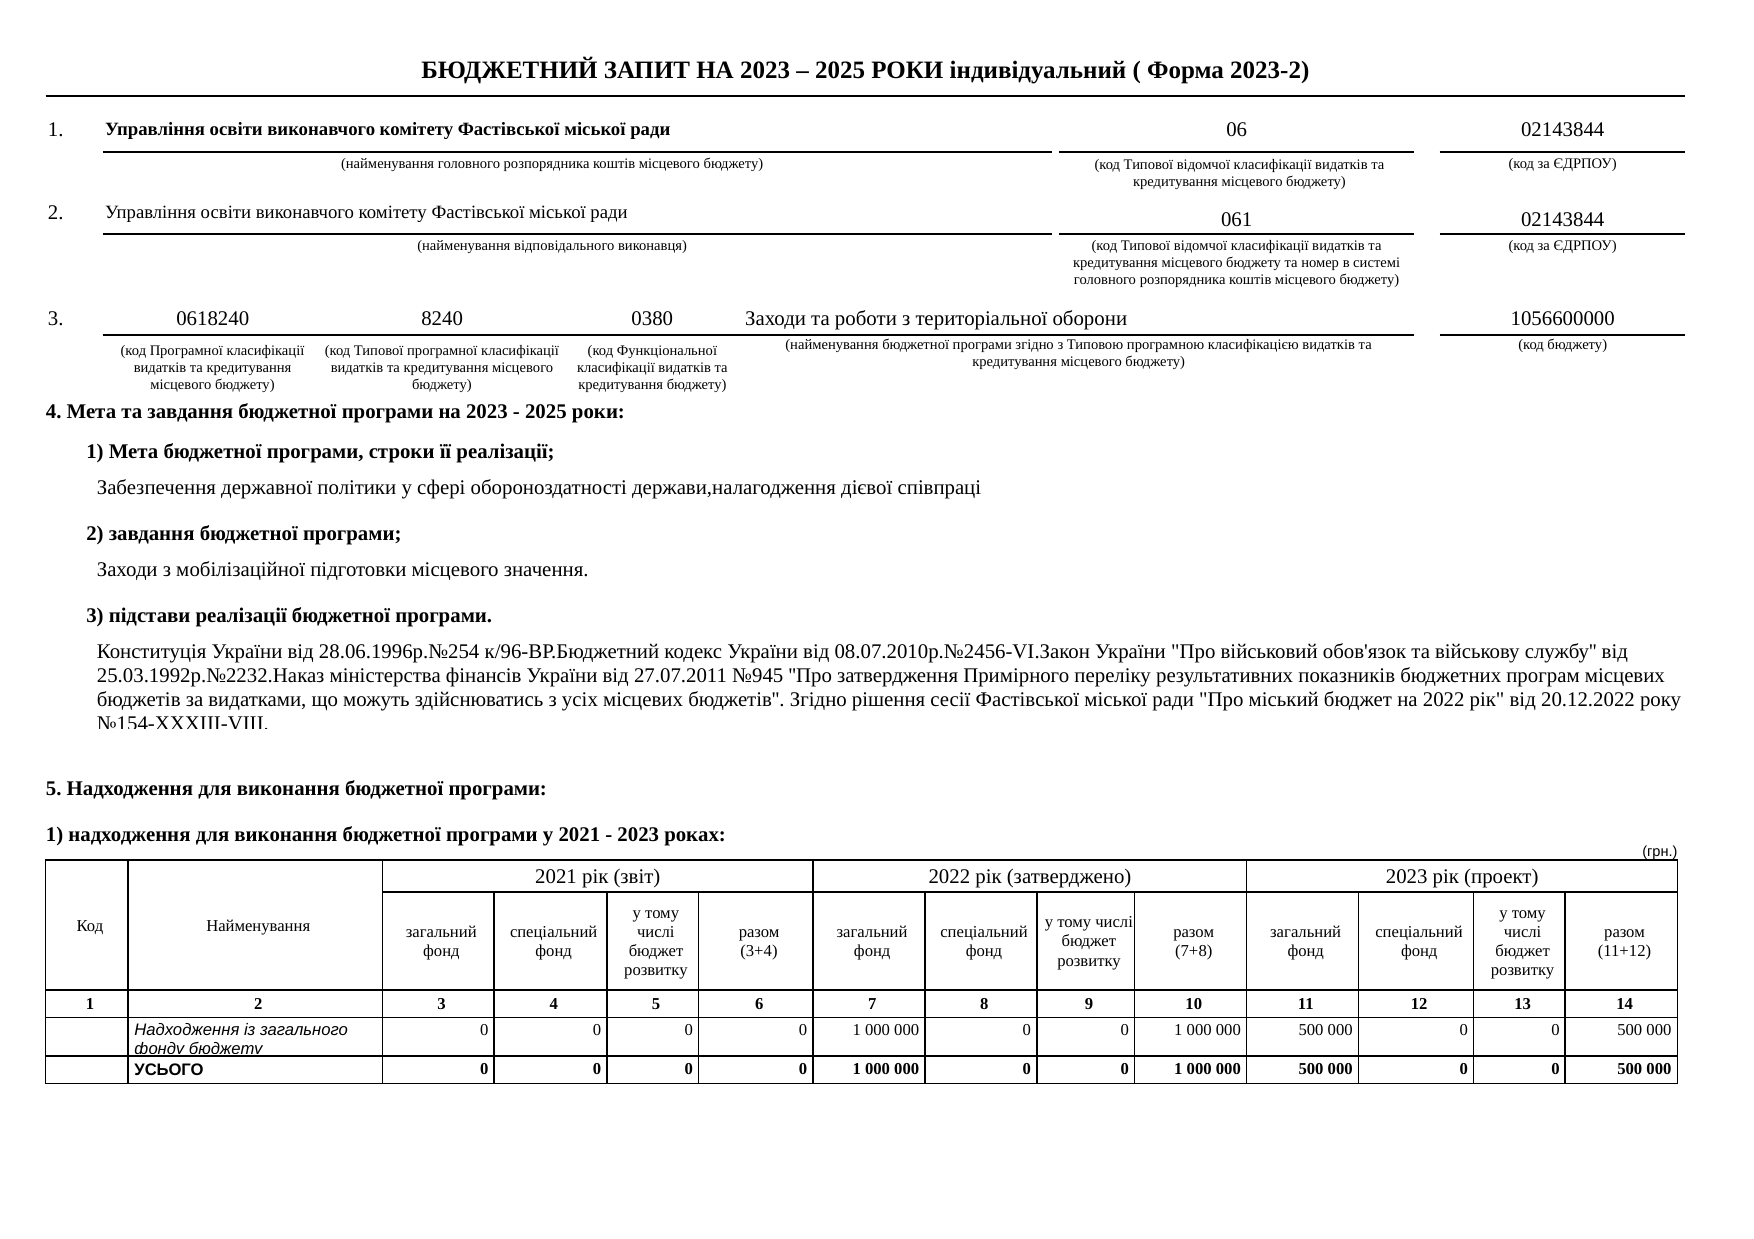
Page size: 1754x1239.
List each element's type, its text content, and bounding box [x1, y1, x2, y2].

table_cell у тому числі бюджет розвитку [608, 893, 698, 989]
table_cell [1734, 95, 1739, 108]
table_cell 0 [495, 1018, 606, 1055]
table_cell [0, 432, 46, 471]
table_cell 0 [699, 1057, 812, 1083]
table_cell [494, 733, 561, 776]
table_cell 2021 рік (звіт) [383, 861, 812, 891]
table_cell 1 000 000 [1135, 1057, 1246, 1083]
table_cell [1685, 859, 1695, 891]
table_cell [1685, 1055, 1695, 1083]
table_cell [743, 733, 813, 776]
table_cell 0 [1474, 1018, 1564, 1055]
table_cell Заходи з мобілізаційної підготовки місцевого значення. [46, 553, 1695, 596]
table_cell спеціальний фонд [926, 893, 1036, 989]
table_header [813, 0, 925, 43]
table_cell [1685, 1016, 1695, 1055]
table_cell [0, 190, 46, 233]
table_cell [743, 97, 813, 108]
table_cell [1474, 808, 1565, 859]
table_cell [103, 97, 128, 108]
table_cell [1052, 108, 1059, 151]
table_cell (код за ЄДРПОУ) [1440, 153, 1685, 190]
table_cell [1695, 891, 1733, 989]
table_cell 1 000 000 [1135, 1018, 1246, 1055]
table_header [128, 0, 322, 43]
table_cell [1695, 471, 1739, 514]
table_cell (найменування головного розпорядника коштів місцевого бюджету) [46, 151, 1052, 190]
table_cell [1565, 733, 1677, 776]
table_cell [322, 733, 382, 776]
table_cell 0380 [561, 302, 743, 334]
table_header [1685, 0, 1695, 43]
table_cell [322, 1084, 382, 1172]
table_cell [0, 776, 46, 808]
table_cell [1440, 1084, 1473, 1172]
table_cell [699, 733, 743, 776]
table_cell 2 [129, 991, 382, 1016]
table_cell [494, 97, 561, 108]
table_cell [322, 97, 382, 108]
table_header [1677, 0, 1685, 43]
table_cell [1565, 97, 1677, 108]
table_cell [1695, 553, 1739, 596]
table_cell [0, 635, 46, 733]
table_cell Найменування [129, 861, 382, 989]
table_cell [0, 108, 46, 151]
table_cell [1685, 1083, 1695, 1172]
table_cell [1695, 43, 1739, 95]
table_cell [925, 1084, 1037, 1172]
table_cell [0, 151, 46, 190]
table_header [46, 0, 103, 43]
table_cell [607, 97, 698, 108]
table_cell 3 [383, 991, 493, 1016]
table_cell [1414, 302, 1439, 334]
table_cell [1734, 1083, 1739, 1172]
table_cell [1678, 989, 1685, 1016]
table_cell [1358, 808, 1414, 859]
table_cell 1 000 000 [814, 1057, 924, 1083]
table_cell [0, 596, 46, 635]
table_cell [1734, 1055, 1739, 1083]
table_header [1246, 0, 1358, 43]
table_cell [1695, 635, 1739, 733]
table_cell разом (3+4) [699, 893, 812, 989]
table_cell 0618240 [103, 302, 322, 334]
table_cell 1 [46, 991, 127, 1016]
table_cell [46, 334, 103, 399]
table_cell Управління освіти виконавчого комітету Фастівської міської ради [103, 108, 1052, 151]
table_cell [607, 733, 698, 776]
table_cell [1678, 891, 1685, 989]
table_cell разом (7+8) [1135, 893, 1246, 989]
table_cell у тому числі бюджет розвитку [1038, 893, 1134, 989]
table_cell [1246, 808, 1358, 859]
table_cell [1685, 108, 1695, 151]
table_header [1695, 0, 1733, 43]
table_header [1037, 0, 1052, 43]
table_cell [561, 1084, 607, 1172]
table_cell [1678, 1055, 1685, 1083]
table_header [0, 0, 46, 43]
table_cell 0 [383, 1018, 493, 1055]
table_cell 12 [1359, 991, 1473, 1016]
table_cell [925, 733, 1037, 776]
table_cell [561, 733, 607, 776]
table_header [322, 0, 382, 43]
table_cell 0 [1474, 1057, 1564, 1083]
table_cell [813, 1084, 925, 1172]
table_cell [1695, 776, 1739, 808]
table_cell [1414, 808, 1439, 859]
table_cell [1037, 97, 1052, 108]
table_header [743, 0, 813, 43]
table_cell [1695, 151, 1739, 190]
table_cell [0, 471, 46, 514]
table_cell [561, 97, 607, 108]
table_cell [1734, 989, 1739, 1016]
table_cell [1695, 334, 1739, 399]
table_cell (код Типової відомчої класифікації видатків та кредитування місцевого бюджету) [1059, 153, 1414, 190]
table_cell [1677, 1083, 1685, 1172]
table_cell [0, 859, 45, 891]
table_header [561, 0, 607, 43]
table_cell [128, 1084, 322, 1172]
table_cell [46, 1018, 127, 1055]
table_cell [1677, 808, 1685, 859]
table_cell [1052, 1084, 1059, 1172]
table_cell 3. [46, 302, 103, 334]
table_cell [1695, 1083, 1733, 1172]
table_cell [1414, 97, 1439, 108]
table_cell загальний фонд [1247, 893, 1358, 989]
table_cell 6 [699, 991, 812, 1016]
table_cell [1685, 399, 1695, 432]
table_cell [1695, 514, 1739, 553]
table_cell [1695, 190, 1739, 233]
table_cell [1695, 808, 1739, 859]
table_cell 2023 рік (проект) [1247, 861, 1677, 891]
table_cell 500 000 [1247, 1057, 1358, 1083]
table_cell [1685, 190, 1695, 233]
table_cell [1440, 808, 1473, 859]
table_cell [0, 808, 46, 859]
table_cell [103, 1084, 128, 1172]
table_cell Управління освіти виконавчого комітету Фастівської міської ради [103, 190, 1052, 233]
table_cell [0, 514, 46, 553]
table_cell [1414, 1084, 1439, 1172]
table_cell [0, 43, 46, 95]
table_cell 4 [495, 991, 606, 1016]
table_cell [1414, 334, 1439, 399]
table_cell [1685, 891, 1695, 989]
table_cell [46, 1084, 103, 1172]
table_cell Конституція України від 28.06.1996р.№254 к/96-ВР.Бюджетний кодекс України від 08.07.2010р.№2456-VI.Закон України "Про військовий обов'язок та військову службу'' від 25.03.1992р.№2232.Наказ міністерства фінансів України від 27.07.2011 №945 ''Про затвердження Примірного переліку результативних показників бюджетних програм місцевих бюджетів за видатками, що можуть здійснюватись з усіх місцевих бюджетів''. Згідно рішення сесії Фастівської міської ради "Про міський бюджет на 2022 рік" від 20.12.2022 року №154-ХХХІІІ-VIII. [46, 635, 1695, 733]
table_cell [1695, 989, 1733, 1016]
table_cell [1135, 1084, 1246, 1172]
table_cell загальний фонд [383, 893, 493, 989]
table_cell 0 [1359, 1018, 1473, 1055]
table_cell [1685, 776, 1695, 808]
table_cell [1685, 151, 1695, 190]
table_cell (найменування відповідального виконавця) [46, 233, 1052, 302]
table_cell 061 [1059, 190, 1414, 233]
table_cell [1695, 302, 1739, 334]
table_cell [1695, 95, 1733, 108]
table_cell [1052, 733, 1059, 776]
table_cell [128, 97, 322, 108]
table_cell [1695, 108, 1739, 151]
table_cell 3) підстави реалізації бюджетної програми. [46, 596, 1695, 635]
table_cell 500 000 [1247, 1018, 1358, 1055]
table_cell Код [46, 861, 127, 989]
table_cell [1734, 1016, 1739, 1055]
table_cell 06 [1059, 108, 1414, 151]
table_cell [382, 1084, 494, 1172]
table_cell [1685, 989, 1695, 1016]
table_cell [699, 1084, 743, 1172]
table_cell УСЬОГО [129, 1057, 382, 1083]
table_header [1565, 0, 1677, 43]
table_cell [1685, 233, 1695, 302]
table_cell [1440, 733, 1473, 776]
table_header [1059, 0, 1134, 43]
table_cell [1695, 596, 1739, 635]
table_cell 0 [926, 1057, 1036, 1083]
table_cell [1695, 1016, 1733, 1055]
table_cell [1678, 859, 1685, 891]
table_cell [1037, 1084, 1052, 1172]
table_cell 500 000 [1566, 1018, 1677, 1055]
table_cell Забезпечення державної політики у сфері обороноздатності держави,налагодження дієвої співпраці [46, 471, 1695, 514]
table_cell Заходи та роботи з територіальної оборони [743, 302, 1414, 334]
table_cell [1052, 97, 1059, 108]
table_cell [1734, 733, 1739, 776]
table_cell [0, 399, 46, 432]
table_cell 0 [495, 1057, 606, 1083]
table_cell 02143844 [1440, 190, 1685, 233]
table_cell [1059, 1084, 1134, 1172]
table_header [103, 0, 128, 43]
table_header [1414, 0, 1439, 43]
table_cell [1695, 1055, 1733, 1083]
table_cell [382, 733, 494, 776]
table_cell [0, 334, 46, 399]
table_cell 0 [608, 1057, 698, 1083]
table_header [607, 0, 698, 43]
table_cell 0 [608, 1018, 698, 1055]
table_cell [1685, 302, 1695, 334]
table_cell [1052, 190, 1059, 233]
table_cell Надходження із загального фонду бюджету [129, 1018, 382, 1055]
table_cell [743, 1084, 813, 1172]
table_cell [1474, 1084, 1565, 1172]
table_cell [1474, 97, 1565, 108]
table_cell [494, 1084, 561, 1172]
table_cell 9 [1038, 991, 1134, 1016]
table_cell [1414, 233, 1439, 302]
table_header [1474, 0, 1565, 43]
table_header [1135, 0, 1246, 43]
table_cell [1414, 151, 1439, 190]
table_cell 0 [1038, 1018, 1134, 1055]
table_cell [0, 302, 46, 334]
table_header [1358, 0, 1414, 43]
table_cell (грн.) [1565, 808, 1677, 859]
table_cell [1135, 97, 1246, 108]
table_header [1440, 0, 1473, 43]
table_cell 1) надходження для виконання бюджетної програми у 2021 - 2023 роках: [46, 808, 1246, 859]
table_cell [0, 95, 46, 108]
table_cell 02143844 [1440, 108, 1685, 151]
table_cell 10 [1135, 991, 1246, 1016]
table_cell [1677, 97, 1685, 108]
table_cell 5. Надходження для виконання бюджетної програми: [46, 776, 1685, 808]
table_cell [1052, 151, 1059, 190]
table_cell [46, 733, 103, 776]
table_cell [1358, 733, 1414, 776]
table_cell 13 [1474, 991, 1564, 1016]
table_cell 14 [1566, 991, 1677, 1016]
table_cell [1414, 733, 1439, 776]
table_cell 1056600000 [1440, 302, 1685, 334]
table_cell [1440, 97, 1473, 108]
table_cell [1246, 1084, 1358, 1172]
table_cell [1695, 859, 1739, 891]
table_cell 4. Мета та завдання бюджетної програми на 2023 - 2025 роки: [46, 399, 1685, 432]
table_header [699, 0, 743, 43]
table_cell [1685, 95, 1695, 108]
table_cell 1) Мета бюджетної програми, строки її реалізації; [46, 432, 1695, 471]
table_cell [1685, 334, 1695, 399]
table_header [494, 0, 561, 43]
table_cell у тому числі бюджет розвитку [1474, 893, 1564, 989]
table_cell (найменування бюджетної програми згідно з Типовою програмною класифікацією видатків та кредитування місцевого бюджету) [743, 336, 1414, 399]
table_cell [1677, 733, 1685, 776]
table_cell 0 [926, 1018, 1036, 1055]
table_cell [0, 1016, 45, 1055]
table_cell 0 [383, 1057, 493, 1083]
table_cell [46, 97, 103, 108]
table_cell 1. [46, 108, 103, 151]
table_cell [1734, 891, 1739, 989]
table_cell разом (11+12) [1566, 893, 1677, 989]
table_cell (код Типової програмної класифікації видатків та кредитування місцевого бюджету) [322, 336, 561, 399]
table_header [1052, 0, 1059, 43]
table_cell 2) завдання бюджетної програми; [46, 514, 1695, 553]
table_cell [1358, 97, 1414, 108]
table_cell [813, 733, 925, 776]
table_cell [1059, 733, 1134, 776]
table_cell спеціальний фонд [1359, 893, 1473, 989]
table_cell [1685, 808, 1695, 859]
table_cell [46, 1057, 127, 1083]
table_cell [1246, 97, 1358, 108]
table_cell [1685, 733, 1695, 776]
table_cell [1565, 1084, 1677, 1172]
table_cell [103, 733, 128, 776]
table_cell [0, 553, 46, 596]
table_cell [1059, 97, 1134, 108]
table_cell [1037, 733, 1052, 776]
table_cell [1695, 399, 1739, 432]
table_cell БЮДЖЕТНИЙ ЗАПИТ НА 2023 – 2025 РОКИ індивідуальний ( Форма 2023-2) [46, 43, 1685, 95]
table_cell 5 [608, 991, 698, 1016]
table_cell 0 [1359, 1057, 1473, 1083]
table_cell (код за ЄДРПОУ) [1440, 235, 1685, 302]
table_cell 500 000 [1566, 1057, 1677, 1083]
table_cell [1695, 733, 1733, 776]
table_cell 2022 рік (затверджено) [814, 861, 1246, 891]
table_cell (код бюджету) [1440, 336, 1685, 399]
table_cell (код Типової відомчої класифікації видатків та кредитування місцевого бюджету та номер в системі головного розпорядника коштів місцевого бюджету) [1059, 235, 1414, 302]
table_cell [128, 733, 322, 776]
table_cell [1135, 733, 1246, 776]
table_cell (код Програмної класифікації видатків та кредитування місцевого бюджету) [103, 336, 322, 399]
table_cell 7 [814, 991, 924, 1016]
table_cell [1358, 1084, 1414, 1172]
table_cell 0 [699, 1018, 812, 1055]
table_cell [925, 97, 1037, 108]
table_cell [1685, 43, 1695, 95]
table_cell [699, 97, 743, 108]
table_cell спеціальний фонд [495, 893, 606, 989]
table_cell 8 [926, 991, 1036, 1016]
table_cell [0, 891, 45, 989]
table_cell [607, 1084, 698, 1172]
table_header [1734, 0, 1739, 43]
table_cell [0, 733, 46, 776]
table_cell [1474, 733, 1565, 776]
table_header [382, 0, 494, 43]
table_cell [1414, 190, 1439, 233]
table_cell [1695, 432, 1739, 471]
table_cell [1678, 1016, 1685, 1055]
table_cell [0, 1055, 45, 1083]
table_cell 0 [1038, 1057, 1134, 1083]
table_header [925, 0, 1037, 43]
table_cell [0, 233, 46, 302]
table_cell (код Функціональної класифікації видатків та кредитування бюджету) [561, 336, 743, 399]
table_cell [1695, 233, 1739, 302]
table_cell [1246, 733, 1358, 776]
table_cell 2. [46, 190, 103, 233]
table_cell [382, 97, 494, 108]
table_cell [813, 97, 925, 108]
table_cell [0, 1083, 46, 1172]
table_cell загальний фонд [814, 893, 924, 989]
table_cell [0, 989, 45, 1016]
table_cell [1414, 108, 1439, 151]
table_cell 11 [1247, 991, 1358, 1016]
table_cell [1052, 233, 1059, 302]
table_cell 1 000 000 [814, 1018, 924, 1055]
table_cell 8240 [322, 302, 561, 334]
